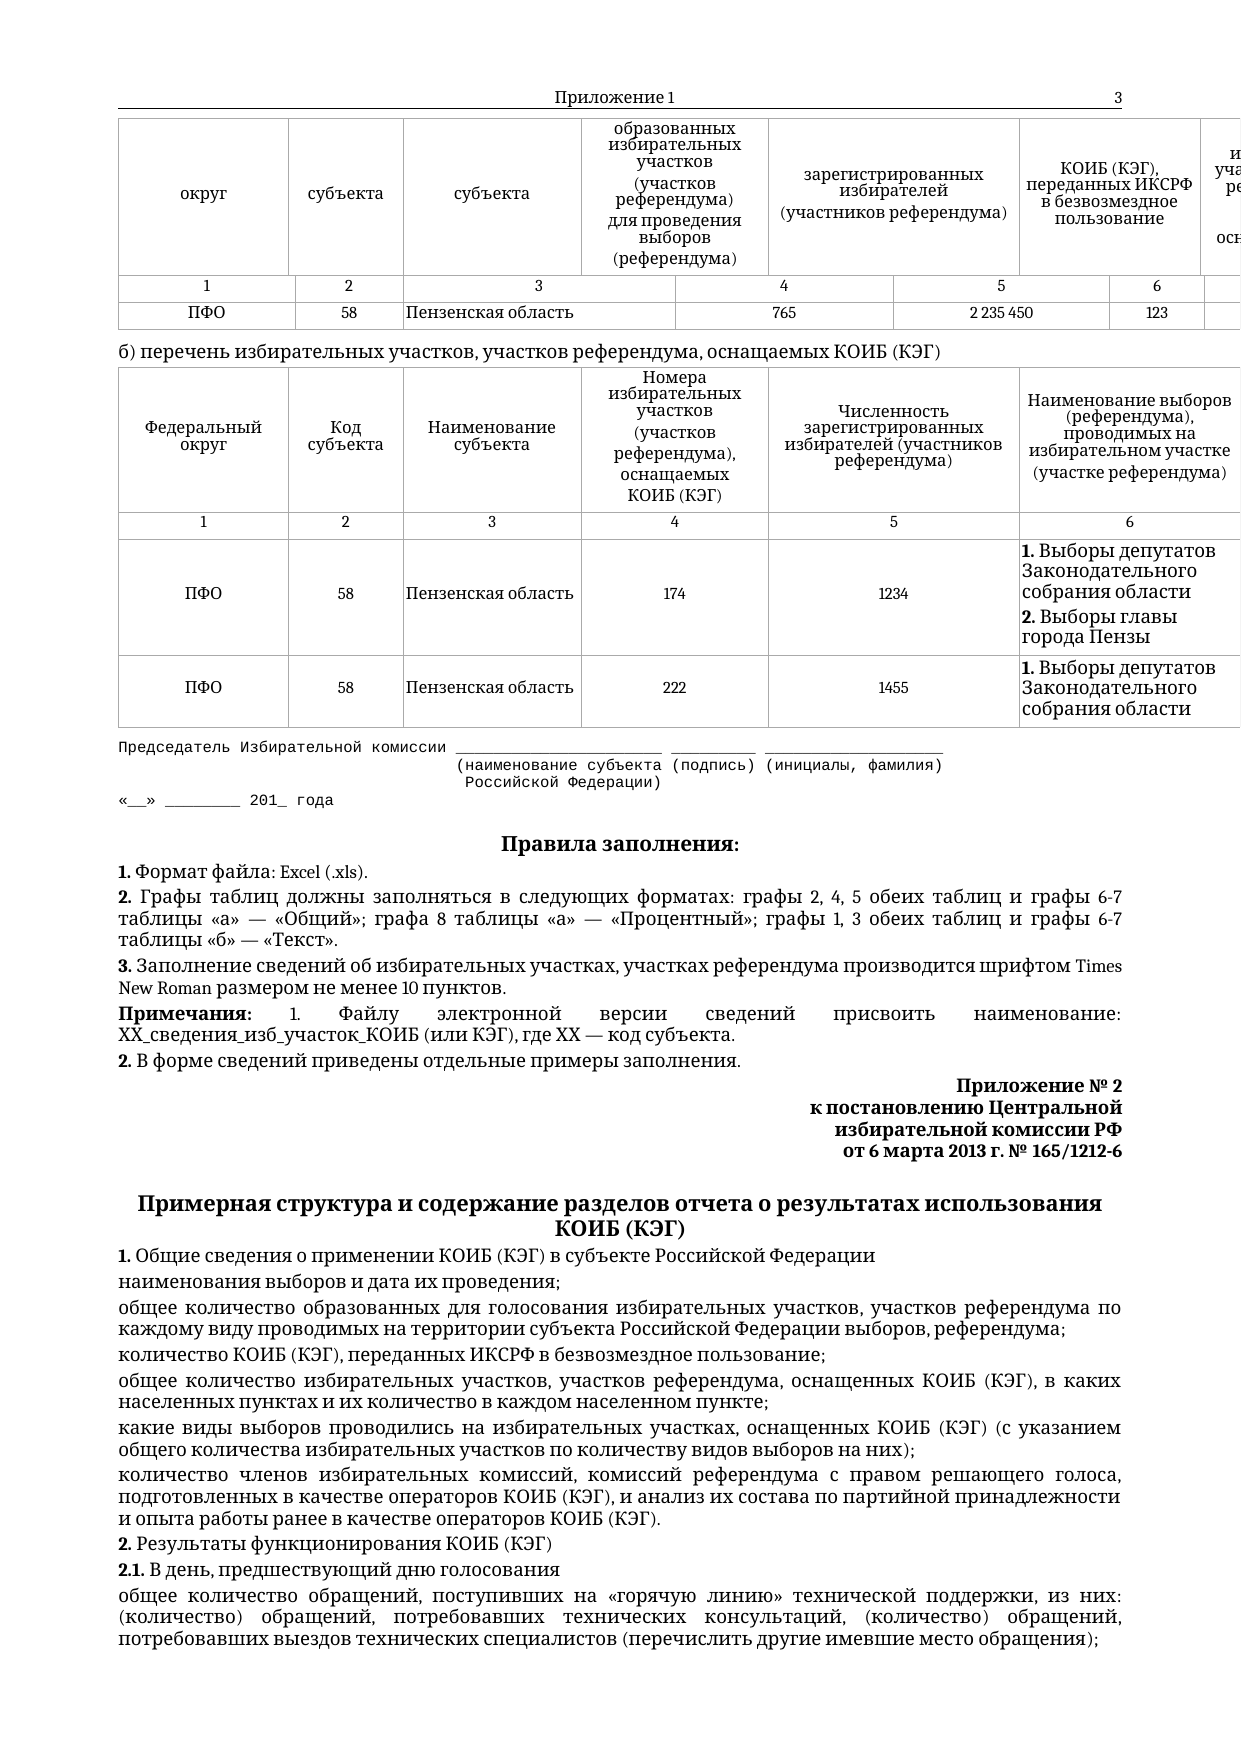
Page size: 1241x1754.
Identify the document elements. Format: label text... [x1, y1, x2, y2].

table_header субъекта [404, 119, 581, 275]
table_header Количество и процент избирательных участков (участков референдума) от общего их количества, оснащаемых КОИБ (КЭГ) [1201, 119, 1240, 275]
text Примечания: 1. Файлу электронной версии сведений присвоить наименование: ХХ_сведения_изб_участок_КОИБ (или КЭГ), где ХХ — код субъекта. [118, 1003, 1122, 1046]
text общее количество избирательных участков, участков референдума, оснащенных КОИБ (КЭГ), в каких населенных пунктах и их количество в каждом населенном пункте; [118, 1370, 1122, 1413]
text общее количество образованных для голосования избирательных участков, участков референдума по каждому виду проводимых на территории субъекта Российской Федерации выборов, референдума; [118, 1297, 1122, 1340]
text «__» ________ 201_ года [118, 792, 1122, 810]
text Российской Федерации) [118, 774, 1122, 792]
table_cell 3 [404, 276, 675, 302]
table_header Наименование субъекта [404, 368, 581, 512]
table_cell ПФО [119, 656, 288, 727]
table_cell Пензенская область [404, 303, 675, 329]
table_cell 5 [894, 276, 1109, 302]
text 2.1. В день, предшествующий дню голосования [118, 1559, 1122, 1581]
text б) перечень избирательных участков, участков референдума, оснащаемых КОИБ (КЭГ) [118, 341, 1122, 363]
table_cell 7 [1205, 276, 1240, 302]
table_header образованных избирательных участков (участков референдума) для проведения выборов (референдума) [582, 119, 768, 275]
text Правила заполнения: [118, 833, 1122, 857]
text 1. Общие сведения о применении КОИБ (КЭГ) в субъекте Российской Федерации [118, 1246, 1122, 1267]
table_header Номера избирательных участков (участков референдума), оснащаемых КОИБ (КЭГ) [582, 368, 768, 512]
table_cell ПФО [119, 540, 288, 655]
table_cell 3 [404, 513, 581, 538]
table_cell 5 [769, 513, 1019, 538]
table_cell 765 [676, 303, 893, 329]
text 2. В форме сведений приведены отдельные примеры заполнения. [118, 1050, 1122, 1072]
table_cell 222 [582, 656, 768, 727]
table_cell 6 [1020, 513, 1240, 538]
table_header округ [119, 119, 288, 275]
table_cell 1. Выборы депутатов Законодательного собрания области [1020, 656, 1240, 727]
text Председатель Избирательной комиссии ______________________ _________ ___________________ [118, 739, 1122, 757]
table_cell 1 [119, 513, 288, 538]
text 2. Результаты функционирования КОИБ (КЭГ) [118, 1534, 1122, 1555]
text (наименование субъекта (подпись) (инициалы, фамилия) [118, 757, 1122, 774]
table_cell 2 [296, 276, 403, 302]
table_header Наименование выборов (референдума), проводимых на избирательном участке (участке референдума) [1020, 368, 1240, 512]
table_cell Пензенская область [404, 656, 581, 727]
table_cell 1234 [769, 540, 1019, 655]
text количество членов избирательных комиссий, комиссий референдума с правом решающего голоса, подготовленных в качестве операторов КОИБ (КЭГ), и анализ их состава по партийной принадлежности и опыта работы ранее в качестве операторов КОИБ (КЭГ). [118, 1465, 1122, 1529]
subtitle Примерная структура и содержание разделов отчета о результатах использования КОИБ (КЭГ) [118, 1191, 1122, 1242]
table_header КОИБ (КЭГ), переданных ИКСРФ в безвозмездное пользование [1020, 119, 1200, 275]
text какие виды выборов проводились на избирательных участках, оснащенных КОИБ (КЭГ) (с указанием общего количества избирательных участков по количеству видов выборов на них); [118, 1418, 1122, 1461]
table_cell 1. Выборы депутатов Законодательного собрания области 2. Выборы главы города Пензы [1020, 540, 1240, 655]
table_cell 58 [289, 540, 403, 655]
table_cell ПФО [119, 303, 295, 329]
table_cell 1 [119, 276, 295, 302]
table_cell 123 [1110, 303, 1204, 329]
text Приложение № 2 к постановлению Центральной избирательной комиссии РФ от 6 марта 2013 г. № 165/1212-6 [118, 1076, 1122, 1162]
table_header Численность зарегистрированных избирателей (участников референдума) [769, 368, 1019, 512]
text 1. Формат файла: Excel (.xls). [118, 861, 1122, 883]
table_cell 4 [676, 276, 893, 302]
table_cell 6 [1110, 276, 1204, 302]
table_header субъекта [289, 119, 403, 275]
text 2. Графы таблиц должны заполняться в следующих форматах: графы 2, 4, 5 обеих таблиц и графы 6-7 таблицы «а» — «Общий»; графа 8 таблицы «а» — «Процентный»; графы 1, 3 обеих таблиц и графы 6-7 таблицы «б» — «Текст». [118, 887, 1122, 952]
table_cell Пензенская область [404, 540, 581, 655]
table_cell 58 [289, 656, 403, 727]
table_cell 2 235 450 [894, 303, 1109, 329]
table_cell 117 [1205, 303, 1240, 329]
table_cell 1455 [769, 656, 1019, 727]
table_cell 2 [289, 513, 403, 538]
table_cell 4 [582, 513, 768, 538]
table_header зарегистрированных избирателей (участников референдума) [769, 119, 1019, 275]
text наименования выборов и дата их проведения; [118, 1272, 1122, 1293]
table_cell 58 [296, 303, 403, 329]
text общее количество обращений, поступивших на «горячую линию» технической поддержки, из них: (количество) обращений, потребовавших технических консультаций, (количество) обращений, потребовавших выездов технических специалистов (перечислить другие имевшие место обращения); [118, 1585, 1122, 1650]
table_cell 174 [582, 540, 768, 655]
table_header Код субъекта [289, 368, 403, 512]
text количество КОИБ (КЭГ), переданных ИКСРФ в безвозмездное пользование; [118, 1344, 1122, 1366]
text 3. Заполнение сведений об избирательных участках, участках референдума производится шрифтом Times New Roman размером не менее 10 пунктов. [118, 956, 1122, 999]
table_header Федеральный округ [119, 368, 288, 512]
